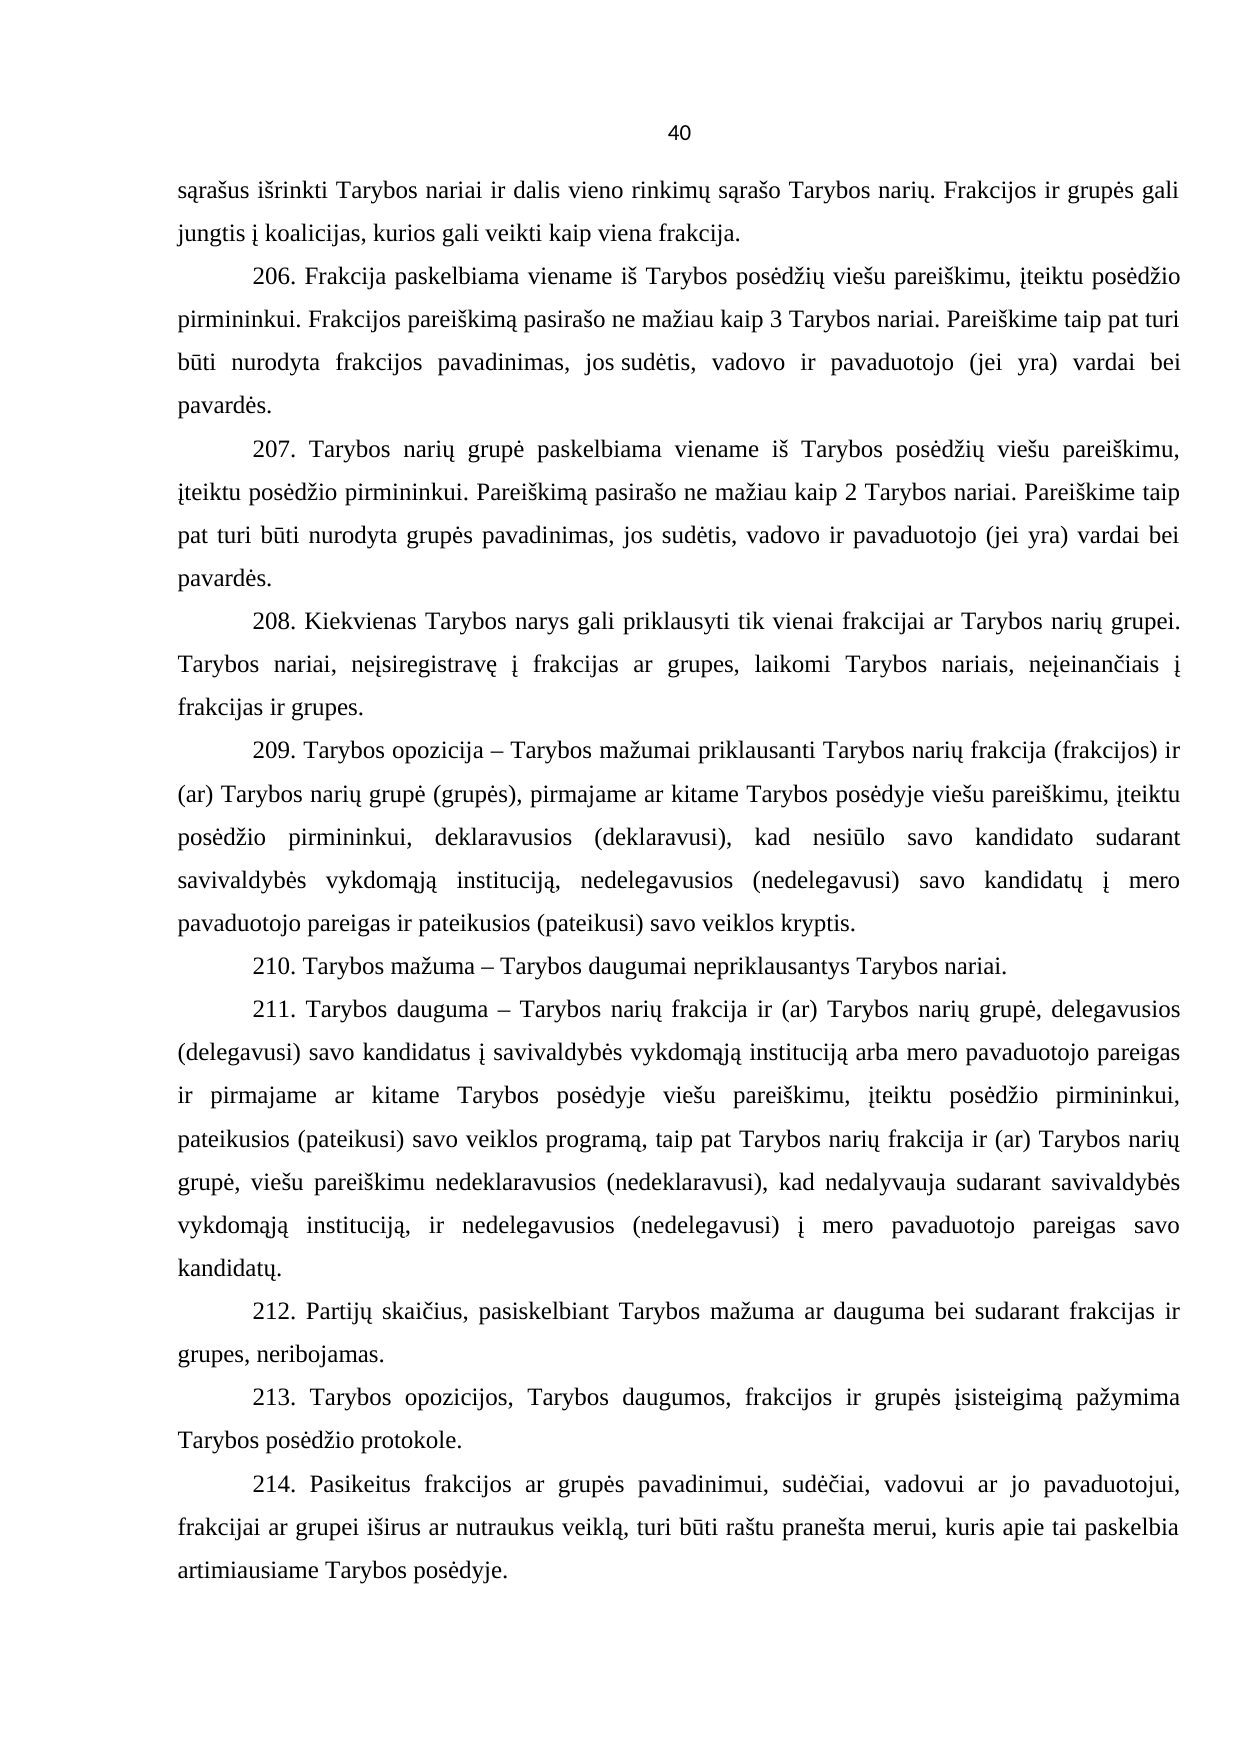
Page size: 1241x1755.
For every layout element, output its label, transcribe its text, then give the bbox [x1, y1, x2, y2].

text 210. Tarybos mažuma – Tarybos daugumai nepriklausantys Tarybos nariai. [177, 951, 1181, 980]
text 206. Frakcija paskelbiama viename iš Tarybos posėdžių viešu pareiškimu, įteiktu posėdžio pirmininkui. Frakcijos pareiškimą pasirašo ne mažiau kaip 3 Tarybos nariai. Pareiškime taip pat turi būti nurodyta frakcijos pavadinimas, jos sudėtis, vadovo ir pavaduotojo (jei yra) vardai bei pavardės. [177, 261, 1181, 419]
text 208. Kiekvienas Tarybos narys gali priklausyti tik vienai frakcijai ar Tarybos narių grupei. Tarybos nariai, neįsiregistravę į frakcijas ar grupes, laikomi Tarybos nariais, neįeinančiais į frakcijas ir grupes. [177, 606, 1181, 721]
text 212. Partijų skaičius, pasiskelbiant Tarybos mažuma ar dauguma bei sudarant frakcijas ir grupes, neribojamas. [177, 1296, 1181, 1368]
text 211. Tarybos dauguma – Tarybos narių frakcija ir (ar) Tarybos narių grupė, delegavusios (delegavusi) savo kandidatus į savivaldybės vykdomąją instituciją arba mero pavaduotojo pareigas ir pirmajame ar kitame Tarybos posėdyje viešu pareiškimu, įteiktu posėdžio pirmininkui, pateikusios (pateikusi) savo veiklos programą, taip pat Tarybos narių frakcija ir (ar) Tarybos narių grupė, viešu pareiškimu nedeklaravusios (nedeklaravusi), kad nedalyvauja sudarant savivaldybės vykdomąją instituciją, ir nedelegavusios (nedelegavusi) į mero pavaduotojo pareigas savo kandidatų. [177, 994, 1181, 1282]
text 214. Pasikeitus frakcijos ar grupės pavadinimui, sudėčiai, vadovui ar jo pavaduotojui, frakcijai ar grupei iširus ar nutraukus veiklą, turi būti raštu pranešta merui, kuris apie tai paskelbia artimiausiame Tarybos posėdyje. [177, 1469, 1181, 1584]
text 213. Tarybos opozicijos, Tarybos daugumos, frakcijos ir grupės įsisteigimą pažymima Tarybos posėdžio protokole. [177, 1382, 1181, 1454]
text 207. Tarybos narių grupė paskelbiama viename iš Tarybos posėdžių viešu pareiškimu, įteiktu posėdžio pirmininkui. Pareiškimą pasirašo ne mažiau kaip 2 Tarybos nariai. Pareiškime taip pat turi būti nurodyta grupės pavadinimas, jos sudėtis, vadovo ir pavaduotojo (jei yra) vardai bei pavardės. [177, 434, 1181, 592]
text 209. Tarybos opozicija – Tarybos mažumai priklausanti Tarybos narių frakcija (frakcijos) ir (ar) Tarybos narių grupė (grupės), pirmajame ar kitame Tarybos posėdyje viešu pareiškimu, įteiktu posėdžio pirmininkui, deklaravusios (deklaravusi), kad nesiūlo savo kandidato sudarant savivaldybės vykdomąją instituciją, nedelegavusios (nedelegavusi) savo kandidatų į mero pavaduotojo pareigas ir pateikusios (pateikusi) savo veiklos kryptis. [177, 736, 1181, 937]
text sąrašus išrinkti Tarybos nariai ir dalis vieno rinkimų sąrašo Tarybos narių. Frakcijos ir grupės gali jungtis į koalicijas, kurios gali veikti kaip viena frakcija. [177, 175, 1181, 247]
